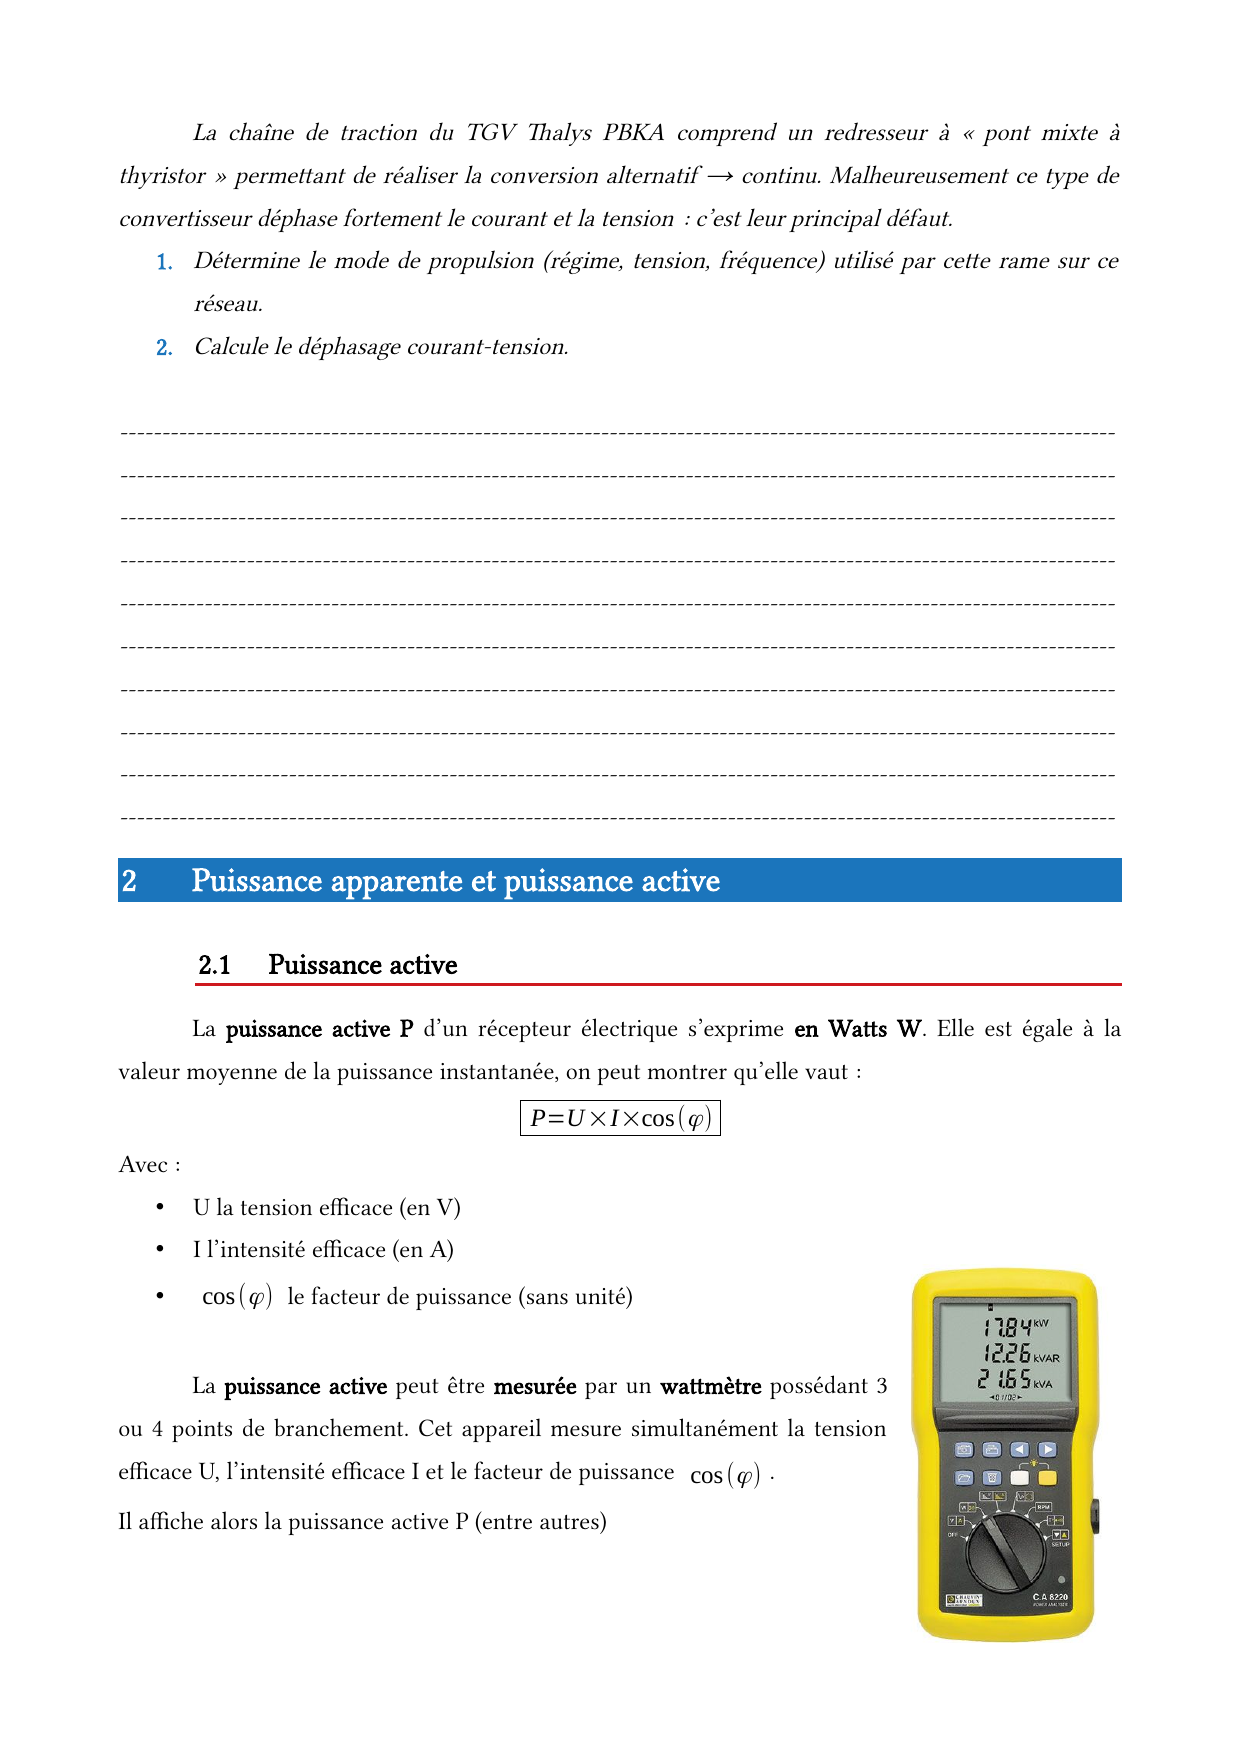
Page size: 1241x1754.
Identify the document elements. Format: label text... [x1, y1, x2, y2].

picture [888, 1264, 1123, 1643]
text Il affiche alors la puissance active P (entre autres) [118, 1507, 888, 1535]
text Avec : [118, 1150, 1122, 1178]
text ---------------------------------------------------------------------------------------------------------------------------------------------------------------------------------------------------------------------------------------------------------------------------------------------------------------------------------------------------------------------------------------------------------------------------------------------------------------------------------------------------------------------------------------------------------------------------------------------------------------------------------------------------------------------------------------------------------------------------------------------------------------------------------------------------------------------------------------------------------------------------------------------------------------------------------------------------------------------------------------------------------------------------------------------------------------------------------------------------------------------------------------------------------------------------------------------------------------------------- [118, 418, 1122, 832]
list Détermine le mode de propulsion (régime, tension, fréquence) utilisé par cette rame sur ce réseau. [156, 247, 1122, 318]
subtitle Puissance apparente et puissance active [118, 858, 1122, 902]
text La puissance active P d’un récepteur électrique s’exprime en Watts W. Elle est égale à la valeur moyenne de la puissance instantanée, on peut montrer qu’elle vaut : [118, 1014, 1122, 1085]
list Calcule le déphasage courant-tension. [156, 332, 1122, 361]
list le facteur de puissance (sans unité) [156, 1278, 193, 1314]
list le facteur de puissance (sans unité) [281, 1278, 888, 1314]
text La chaîne de traction du TGV Thalys PBKA comprend un redresseur à « pont mixte à thyristor » permettant de réaliser la conversion alternatif → continu. Malheureusement ce type de convertisseur déphase fortement le courant et la tension : c’est leur principal défaut. [118, 118, 1122, 232]
subtitle Puissance active [195, 944, 1122, 983]
list U la tension efficace (en V) [156, 1193, 1122, 1221]
text La puissance active peut être mesurée par un wattmètre possédant 3 ou 4 points de branchement. Cet appareil mesure simultanément la tension efficace U, l’intensité efficace I et le facteur de puissance . [118, 1371, 888, 1493]
list I l’intensité efficace (en A) [156, 1235, 1122, 1264]
